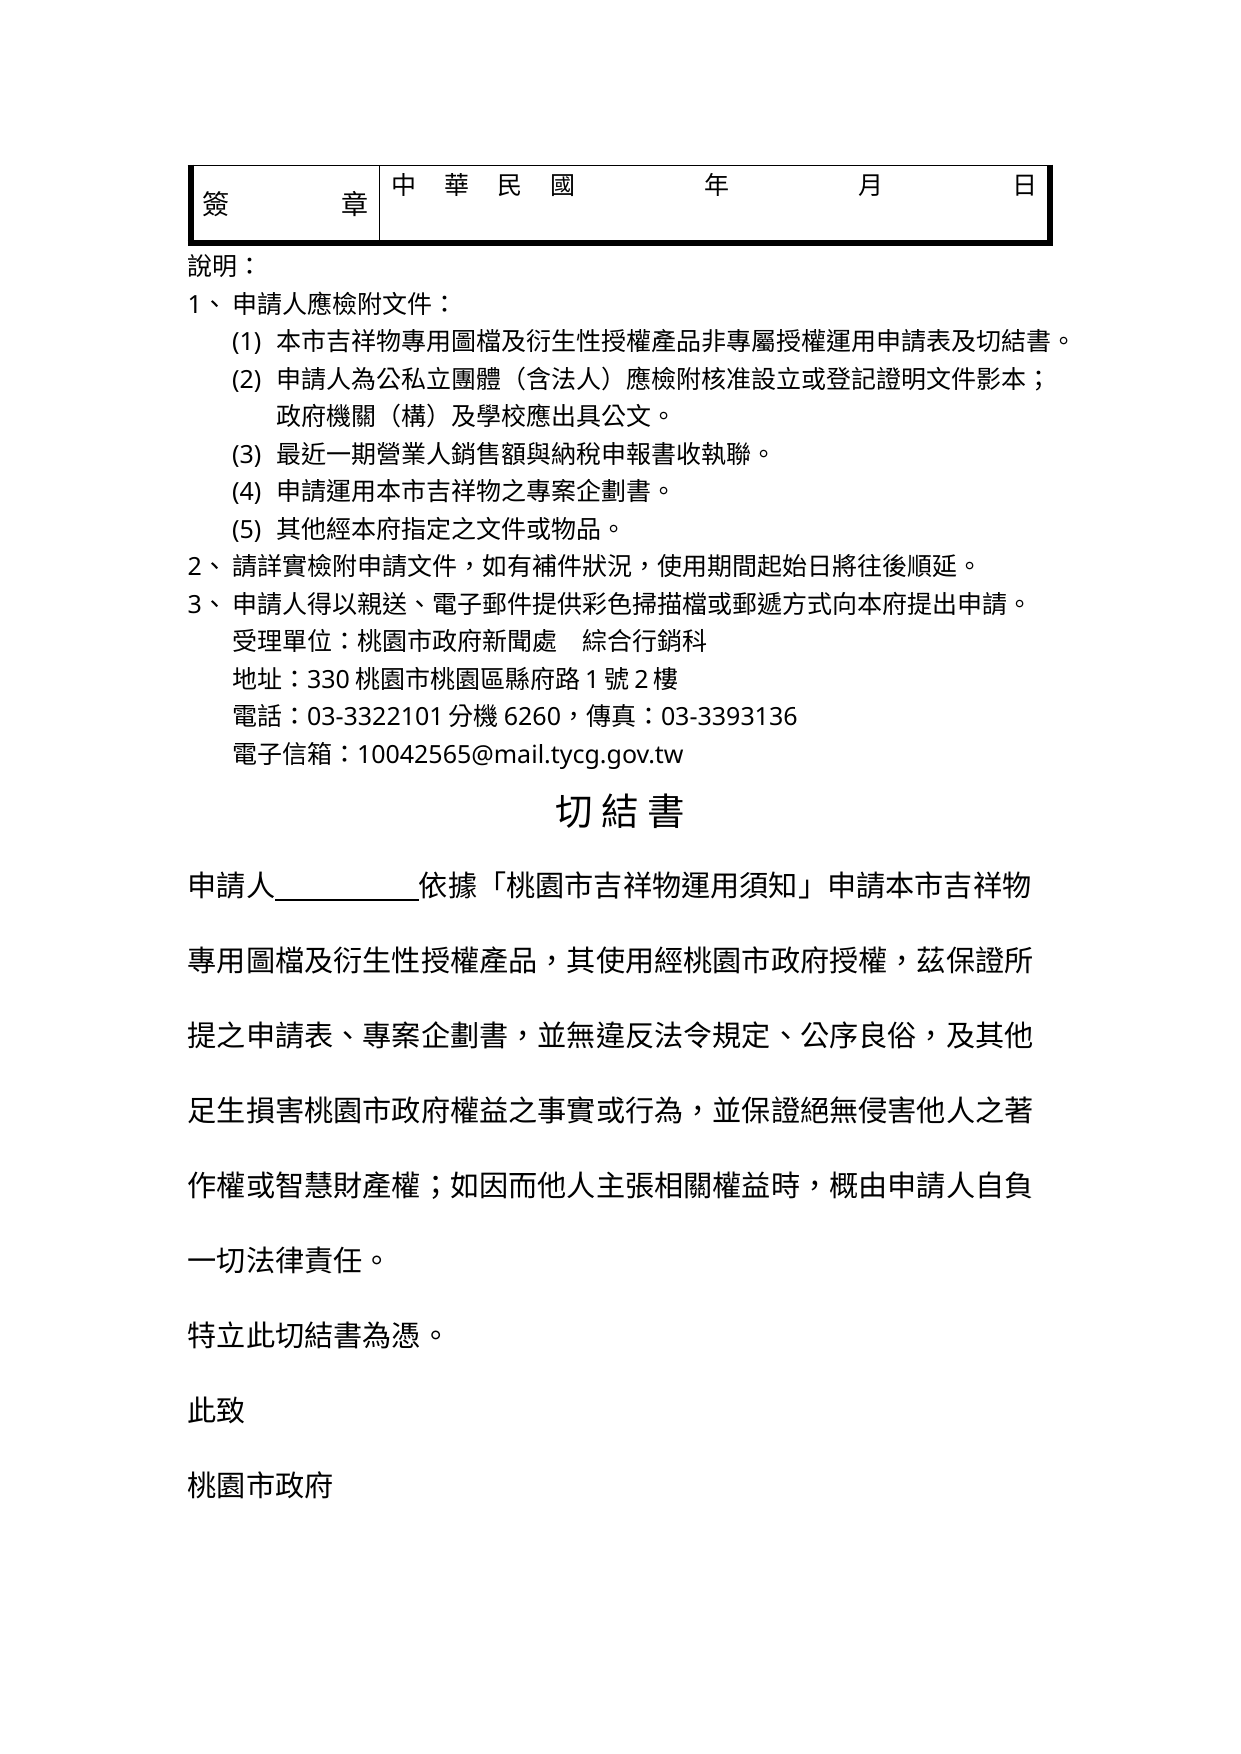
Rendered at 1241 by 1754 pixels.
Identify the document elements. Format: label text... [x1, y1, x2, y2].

table_cell 中華民國 年 月 日 [380, 166, 1047, 240]
list 本市吉祥物專用圖檔及衍生性授權產品非專屬授權運用申請表及切結書。 [232, 321, 1053, 359]
table_cell 簽章 [194, 166, 379, 240]
text 此致 [187, 1371, 1053, 1446]
list 請詳實檢附申請文件，如有補件狀況，使用期間起始日將往後順延。 [187, 546, 1053, 584]
list 申請人為公私立團體（含法人）應檢附核准設立或登記證明文件影本；政府機關（構）及學校應出具公文。 [232, 359, 1053, 434]
list 申請運用本市吉祥物之專案企劃書。 [232, 471, 1053, 509]
list 受理單位：桃園市政府新聞處 綜合行銷科 [232, 621, 1053, 659]
list 最近一期營業人銷售額與納稅申報書收執聯。 [232, 434, 1053, 471]
list 申請人應檢附文件： [187, 284, 1053, 321]
text 特立此切結書為憑。 [187, 1296, 1053, 1371]
list 電子信箱：10042565@mail.tycg.gov.tw [232, 734, 1053, 771]
list 其他經本府指定之文件或物品。 [232, 509, 1053, 546]
text 說明： [187, 246, 1053, 284]
text 申請人 依據「桃園市吉祥物運用須知」申請本市吉祥物專用圖檔及衍生性授權產品，其使用經桃園市政府授權，茲保證所提之申請表、專案企劃書，並無違反法令規定、公序良俗，及其他足生損害桃園市政府權益之事實或行為，並保證絕無侵害他人之著作權或智慧財產權；如因而他人主張相關權益時，概由申請人自負一切法律責任。 [187, 846, 1053, 1296]
text 桃園市政府 [187, 1446, 1053, 1521]
text 切 結 書 [187, 771, 1053, 846]
list 地址：330桃園市桃園區縣府路1號2樓 [232, 659, 1053, 696]
list 申請人得以親送、電子郵件提供彩色掃描檔或郵遞方式向本府提出申請。 [187, 584, 1053, 621]
list 電話：03-3322101分機6260，傳真：03-3393136 [232, 696, 1053, 734]
